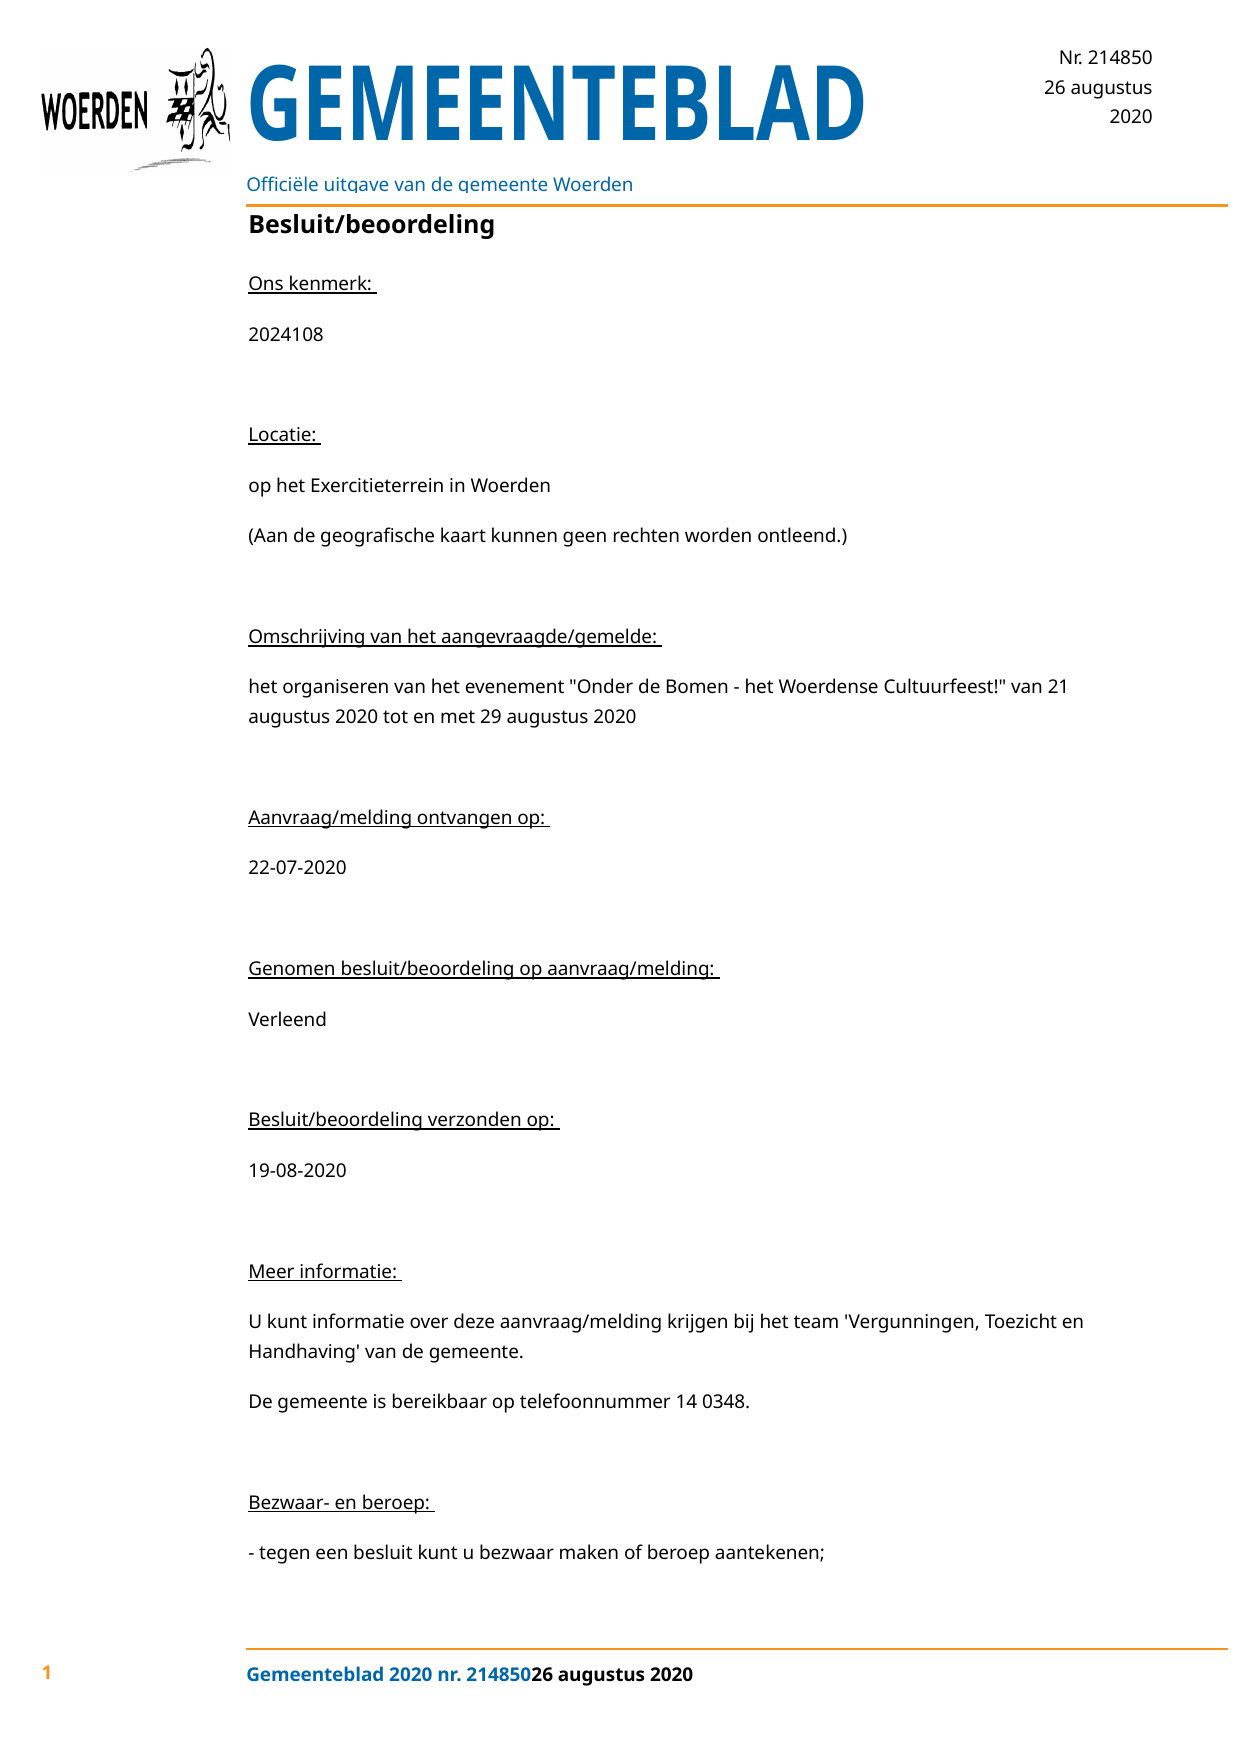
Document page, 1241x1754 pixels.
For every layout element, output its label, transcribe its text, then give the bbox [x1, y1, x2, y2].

text - tegen een besluit kunt u bezwaar maken of beroep aantekenen; [248, 1539, 1152, 1565]
picture [41, 47, 231, 172]
text Meer informatie: [248, 1258, 1152, 1283]
text 19-08-2020 [248, 1157, 1152, 1183]
text U kunt informatie over deze aanvraag/melding krijgen bij het team 'Vergunningen, Toezicht en Handhaving' van de gemeente. [248, 1308, 1152, 1363]
text Bezwaar- en beroep: [248, 1489, 1152, 1515]
text Aanvraag/melding ontvangen op: [248, 804, 1152, 830]
text op het Exercitieterrein in Woerden [248, 472, 1152, 498]
text Besluit/beoordeling [248, 207, 1152, 241]
text Locatie: [248, 422, 1152, 447]
text Genomen besluit/beoordeling op aanvraag/melding: [248, 955, 1152, 981]
text Omschrijving van het aangevraagde/gemelde: [248, 623, 1152, 649]
text 22-07-2020 [248, 854, 1152, 880]
text Verleend [248, 1006, 1152, 1031]
text Besluit/beoordeling verzonden op: [248, 1107, 1152, 1132]
text Ons kenmerk: [248, 270, 1152, 296]
text het organiseren van het evenement "Onder de Bomen - het Woerdense Cultuurfeest!" van 21 augustus 2020 tot en met 29 augustus 2020 [248, 674, 1152, 729]
text 2024108 [248, 321, 1152, 346]
text De gemeente is bereikbaar op telefoonnummer 14 0348. [248, 1388, 1152, 1414]
text (Aan de geografische kaart kunnen geen rechten worden ontleend.) [248, 522, 1152, 548]
